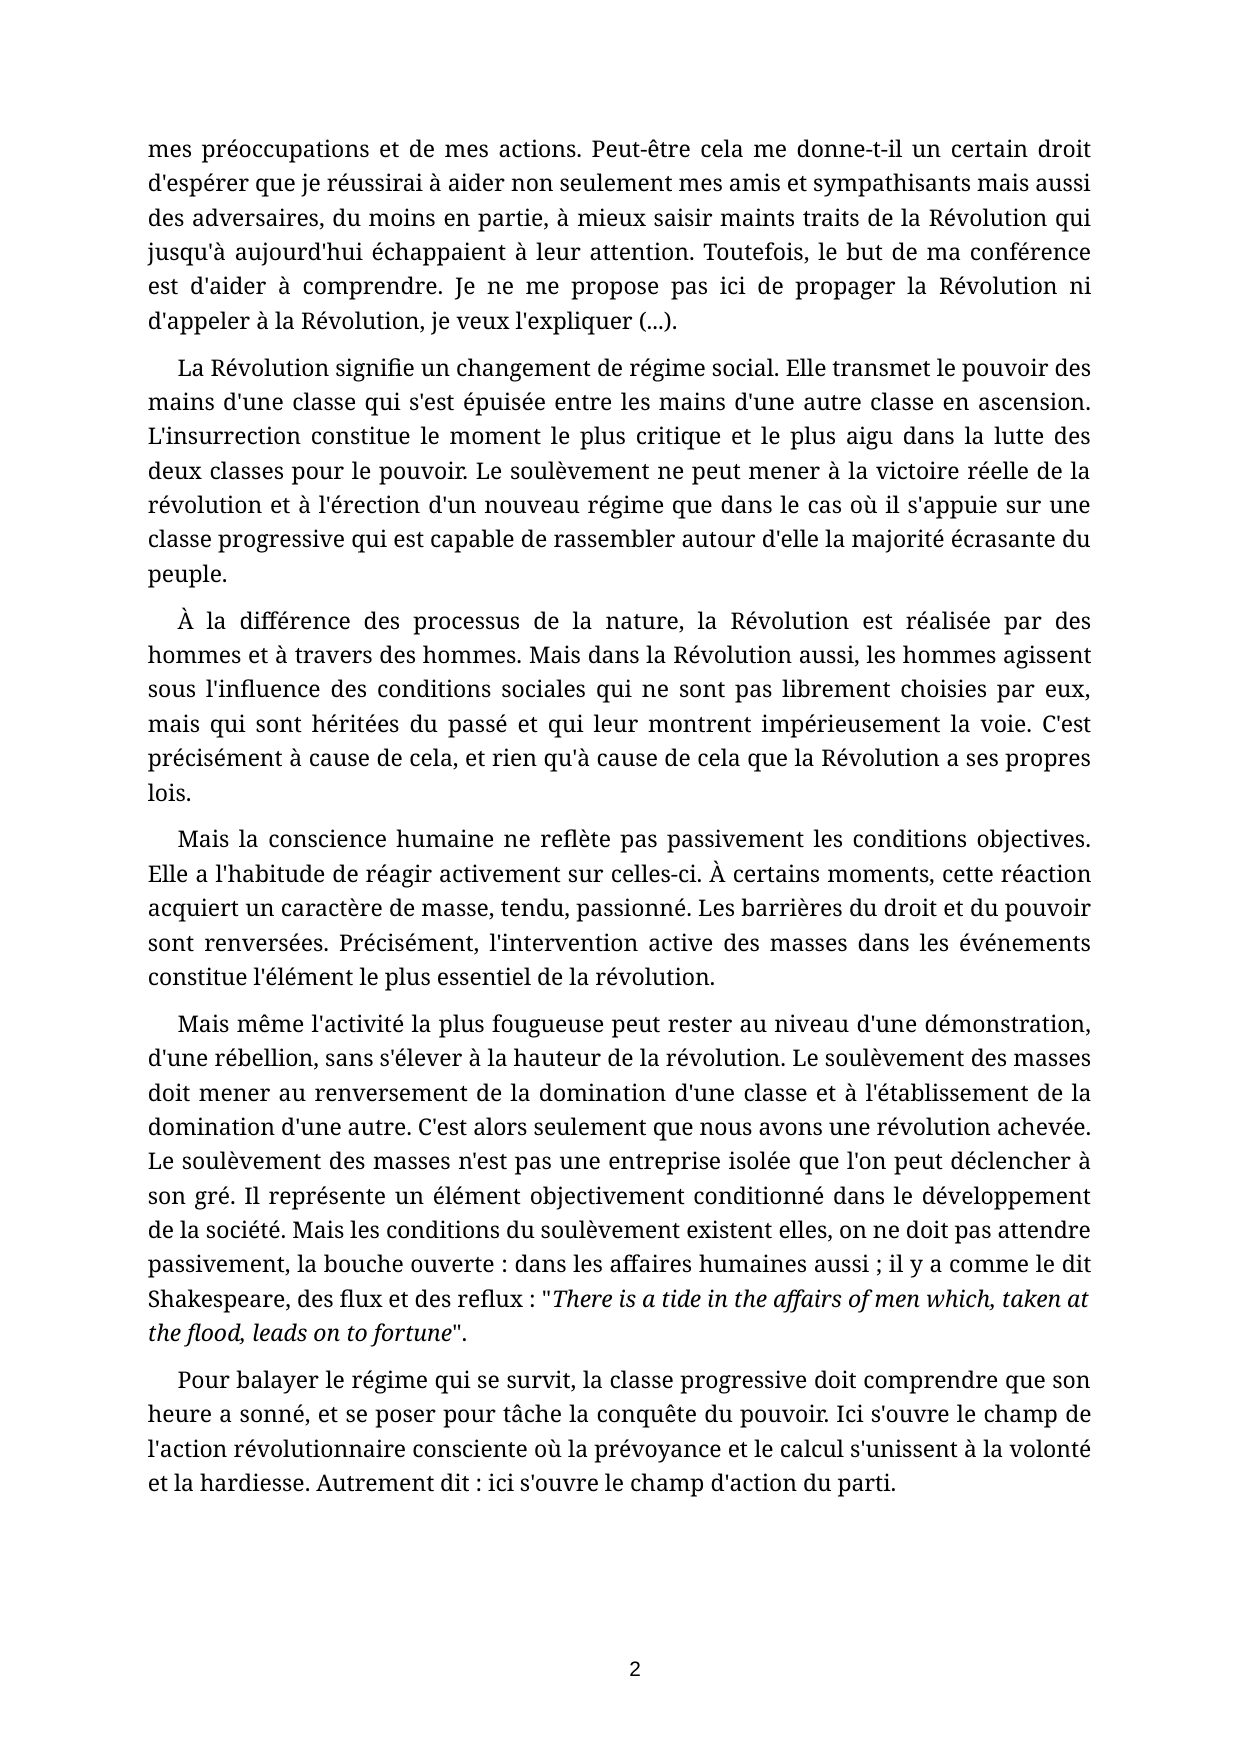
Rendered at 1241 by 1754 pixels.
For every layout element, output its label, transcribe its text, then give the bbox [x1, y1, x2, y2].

text Mais même l'activité la plus fougueuse peut rester au niveau d'une démonstration, d'une rébellion, sans s'élever à la hauteur de la révolution. Le soulèvement des masses doit mener au renversement de la domination d'une classe et à l'établissement de la domination d'une autre. C'est alors seulement que nous avons une révolution achevée. Le soulèvement des masses n'est pas une entreprise isolée que l'on peut déclencher à son gré. Il représente un élément objectivement conditionné dans le développement de la société. Mais les conditions du soulèvement existent elles, on ne doit pas attendre passivement, la bouche ouverte : dans les affaires humaines aussi ; il y a comme le dit Shakespeare, des flux et des reflux : "There is a tide in the affairs of men which, taken at the flood, leads on to fortune". [148, 1008, 1093, 1348]
text mes préoccupations et de mes actions. Peut-être cela me donne-t-il un certain droit d'espérer que je réussirai à aider non seulement mes amis et sympathisants mais aussi des adversaires, du moins en partie, à mieux saisir maints traits de la Révolution qui jusqu'à aujourd'hui échappaient à leur attention. Toutefois, le but de ma conférence est d'aider à comprendre. Je ne me propose pas ici de propager la Révolution ni d'appeler à la Révolution, je veux l'expliquer (...). [148, 133, 1093, 336]
text Pour balayer le régime qui se survit, la classe progressive doit comprendre que son heure a sonné, et se poser pour tâche la conquête du pouvoir. Ici s'ouvre le champ de l'action révolutionnaire consciente où la prévoyance et le calcul s'unissent à la volonté et la hardiesse. Autrement dit : ici s'ouvre le champ d'action du parti. [148, 1364, 1093, 1498]
text À la différence des processus de la nature, la Révolution est réalisée par des hommes et à travers des hommes. Mais dans la Révolution aussi, les hommes agissent sous l'influence des conditions sociales qui ne sont pas librement choisies par eux, mais qui sont héritées du passé et qui leur montrent impérieusement la voie. C'est précisément à cause de cela, et rien qu'à cause de cela que la Révolution a ses propres lois. [148, 605, 1093, 808]
text La Révolution signifie un changement de régime social. Elle transmet le pouvoir des mains d'une classe qui s'est épuisée entre les mains d'une autre classe en ascension. L'insurrection constitue le moment le plus critique et le plus aigu dans la lutte des deux classes pour le pouvoir. Le soulèvement ne peut mener à la victoire réelle de la révolution et à l'érection d'un nouveau régime que dans le cas où il s'appuie sur une classe progressive qui est capable de rassembler autour d'elle la majorité écrasante du peuple. [148, 352, 1093, 589]
text Mais la conscience humaine ne reflète pas passivement les conditions objectives. Elle a l'habitude de réagir activement sur celles-ci. À certains moments, cette réaction acquiert un caractère de masse, tendu, passionné. Les barrières du droit et du pouvoir sont renversées. Précisément, l'intervention active des masses dans les événements constitue l'élément le plus essentiel de la révolution. [148, 823, 1093, 992]
